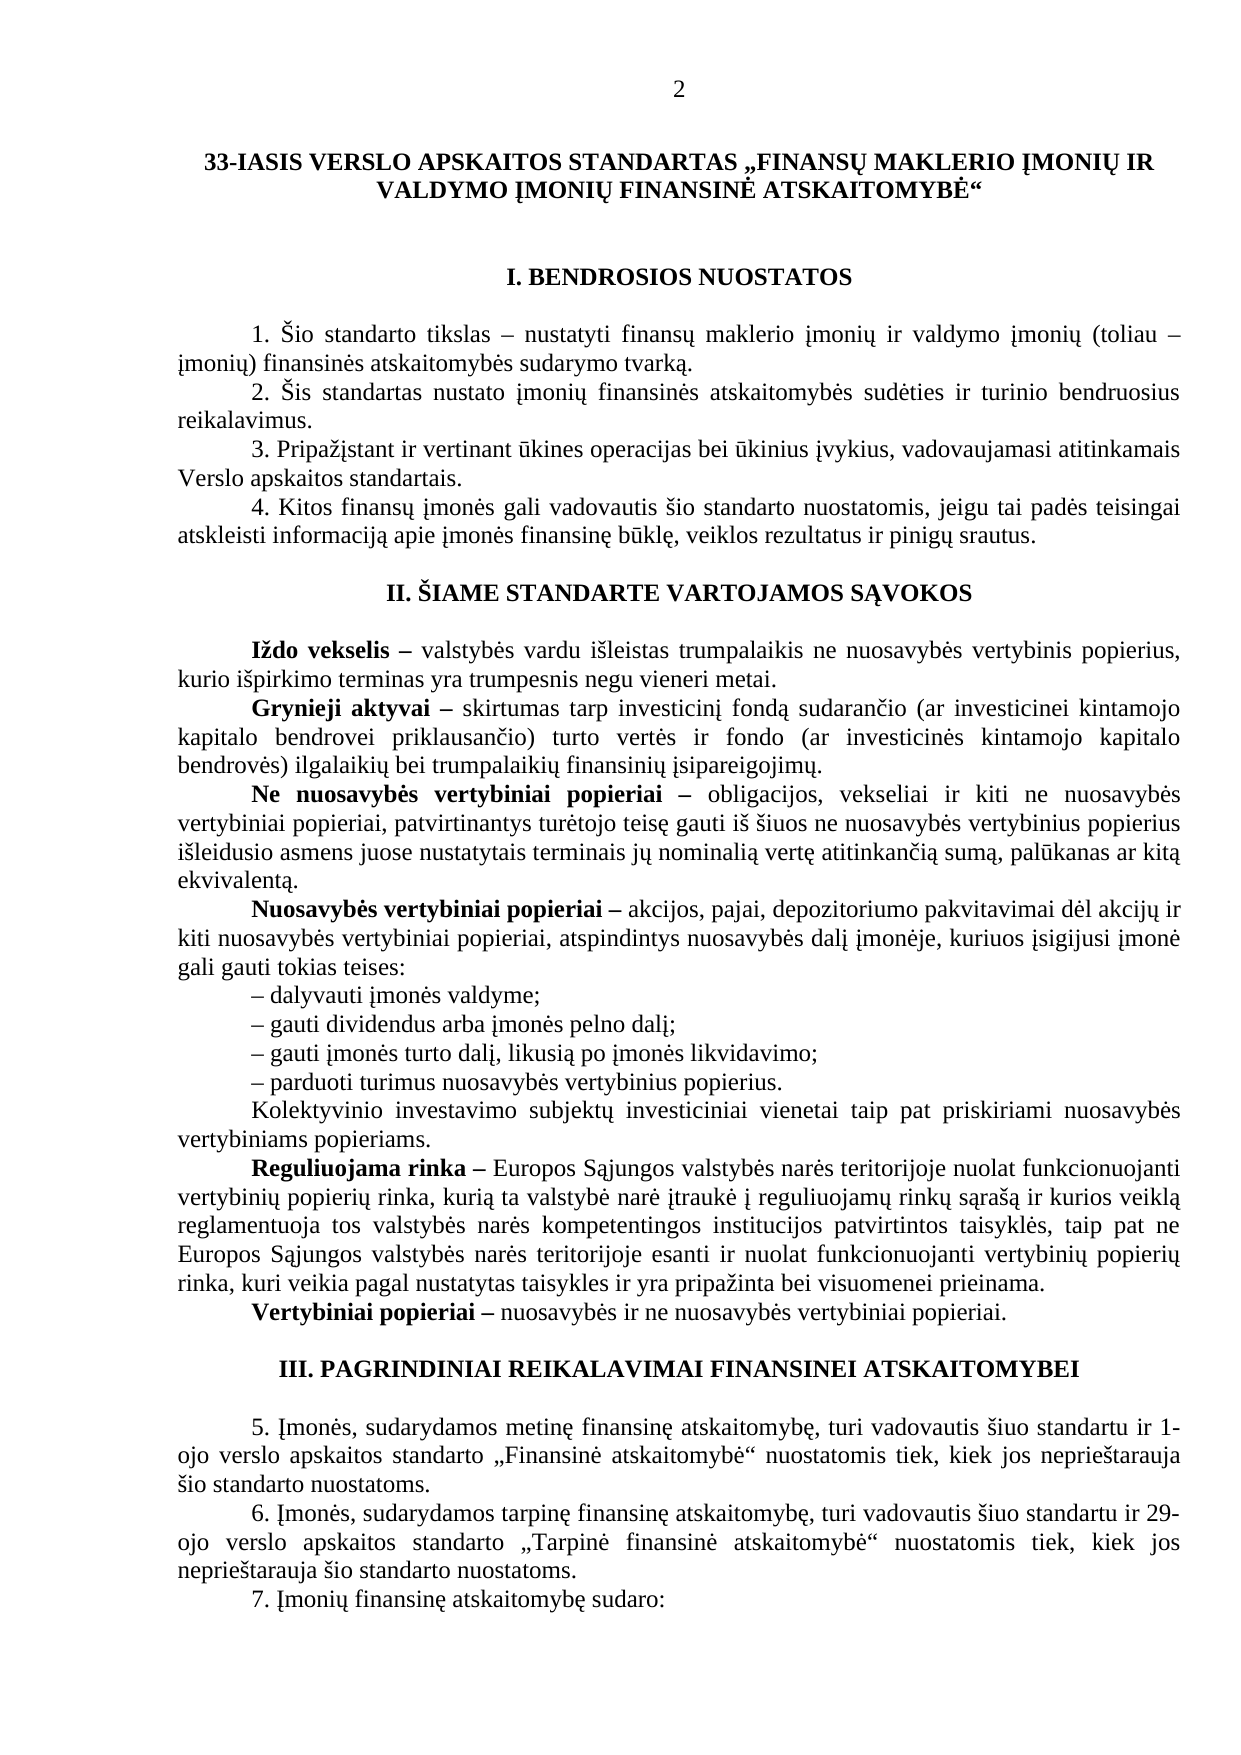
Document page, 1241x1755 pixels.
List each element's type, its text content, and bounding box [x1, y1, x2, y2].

text I. BENDROSIOS NUOSTATOS [177, 262, 1181, 291]
text Grynieji aktyvai – skirtumas tarp investicinį fondą sudarančio (ar investicinei kintamojo kapitalo bendrovei priklausančio) turto vertės ir fondo (ar investicinės kintamojo kapitalo bendrovės) ilgalaikių bei trumpalaikių finansinių įsipareigojimų. [177, 693, 1181, 779]
text II. ŠIAME STANDARTE VARTOJAMOS SĄVOKOS [177, 578, 1181, 607]
text Ne nuosavybės vertybiniai popieriai – obligacijos, vekseliai ir kiti ne nuosavybės vertybiniai popieriai, patvirtinantys turėtojo teisę gauti iš šiuos ne nuosavybės vertybinius popierius išleidusio asmens juose nustatytais terminais jų nominalią vertę atitinkančią sumą, palūkanas ar kitą ekvivalentą. [177, 779, 1181, 894]
text – gauti dividendus arba įmonės pelno dalį; [177, 1009, 1181, 1038]
text 6. Įmonės, sudarydamos tarpinę finansinę atskaitomybę, turi vadovautis šiuo standartu ir 29-ojo verslo apskaitos standarto „Tarpinė finansinė atskaitomybė“ nuostatomis tiek, kiek jos neprieštarauja šio standarto nuostatoms. [177, 1498, 1181, 1584]
text Nuosavybės vertybiniai popieriai – akcijos, pajai, depozitoriumo pakvitavimai dėl akcijų ir kiti nuosavybės vertybiniai popieriai, atspindintys nuosavybės dalį įmonėje, kuriuos įsigijusi įmonė gali gauti tokias teises: [177, 894, 1181, 981]
text – dalyvauti įmonės valdyme; [177, 981, 1181, 1009]
text Kolektyvinio investavimo subjektų investiciniai vienetai taip pat priskiriami nuosavybės vertybiniams popieriams. [177, 1096, 1181, 1153]
text Vertybiniai popieriai – nuosavybės ir ne nuosavybės vertybiniai popieriai. [177, 1297, 1181, 1326]
text 4. Kitos finansų įmonės gali vadovautis šio standarto nuostatomis, jeigu tai padės teisingai atskleisti informaciją apie įmonės finansinę būklę, veiklos rezultatus ir pinigų srautus. [177, 492, 1181, 549]
text 33-IASIS VERSLO APSKAITOS STANDARTAS „FINANSŲ MAKLERIO ĮMONIŲ IR VALDYMO ĮMONIŲ FINANSINĖ ATSKAITOMYBĖ“ [177, 147, 1181, 204]
text III. PAGRINDINIAI REIKALAVIMAI FINANSINEI ATSKAITOMYBEI [177, 1354, 1181, 1383]
text Iždo vekselis – valstybės vardu išleistas trumpalaikis ne nuosavybės vertybinis popierius, kurio išpirkimo terminas yra trumpesnis negu vieneri metai. [177, 636, 1181, 693]
text – gauti įmonės turto dalį, likusią po įmonės likvidavimo; [177, 1038, 1181, 1067]
text 3. Pripažįstant ir vertinant ūkines operacijas bei ūkinius įvykius, vadovaujamasi atitinkamais Verslo apskaitos standartais. [177, 434, 1181, 492]
text 5. Įmonės, sudarydamos metinę finansinę atskaitomybę, turi vadovautis šiuo standartu ir 1-ojo verslo apskaitos standarto „Finansinė atskaitomybė“ nuostatomis tiek, kiek jos neprieštarauja šio standarto nuostatoms. [177, 1412, 1181, 1498]
text 7. Įmonių finansinę atskaitomybę sudaro: [177, 1584, 1181, 1613]
text 2. Šis standartas nustato įmonių finansinės atskaitomybės sudėties ir turinio bendruosius reikalavimus. [177, 377, 1181, 434]
text Reguliuojama rinka – Europos Sąjungos valstybės narės teritorijoje nuolat funkcionuojanti vertybinių popierių rinka, kurią ta valstybė narė įtraukė į reguliuojamų rinkų sąrašą ir kurios veiklą reglamentuoja tos valstybės narės kompetentingos institucijos patvirtintos taisyklės, taip pat ne Europos Sąjungos valstybės narės teritorijoje esanti ir nuolat funkcionuojanti vertybinių popierių rinka, kuri veikia pagal nustatytas taisykles ir yra pripažinta bei visuomenei prieinama. [177, 1153, 1181, 1297]
text – parduoti turimus nuosavybės vertybinius popierius. [177, 1067, 1181, 1096]
text 1. Šio standarto tikslas – nustatyti finansų maklerio įmonių ir valdymo įmonių (toliau – įmonių) finansinės atskaitomybės sudarymo tvarką. [177, 319, 1181, 377]
